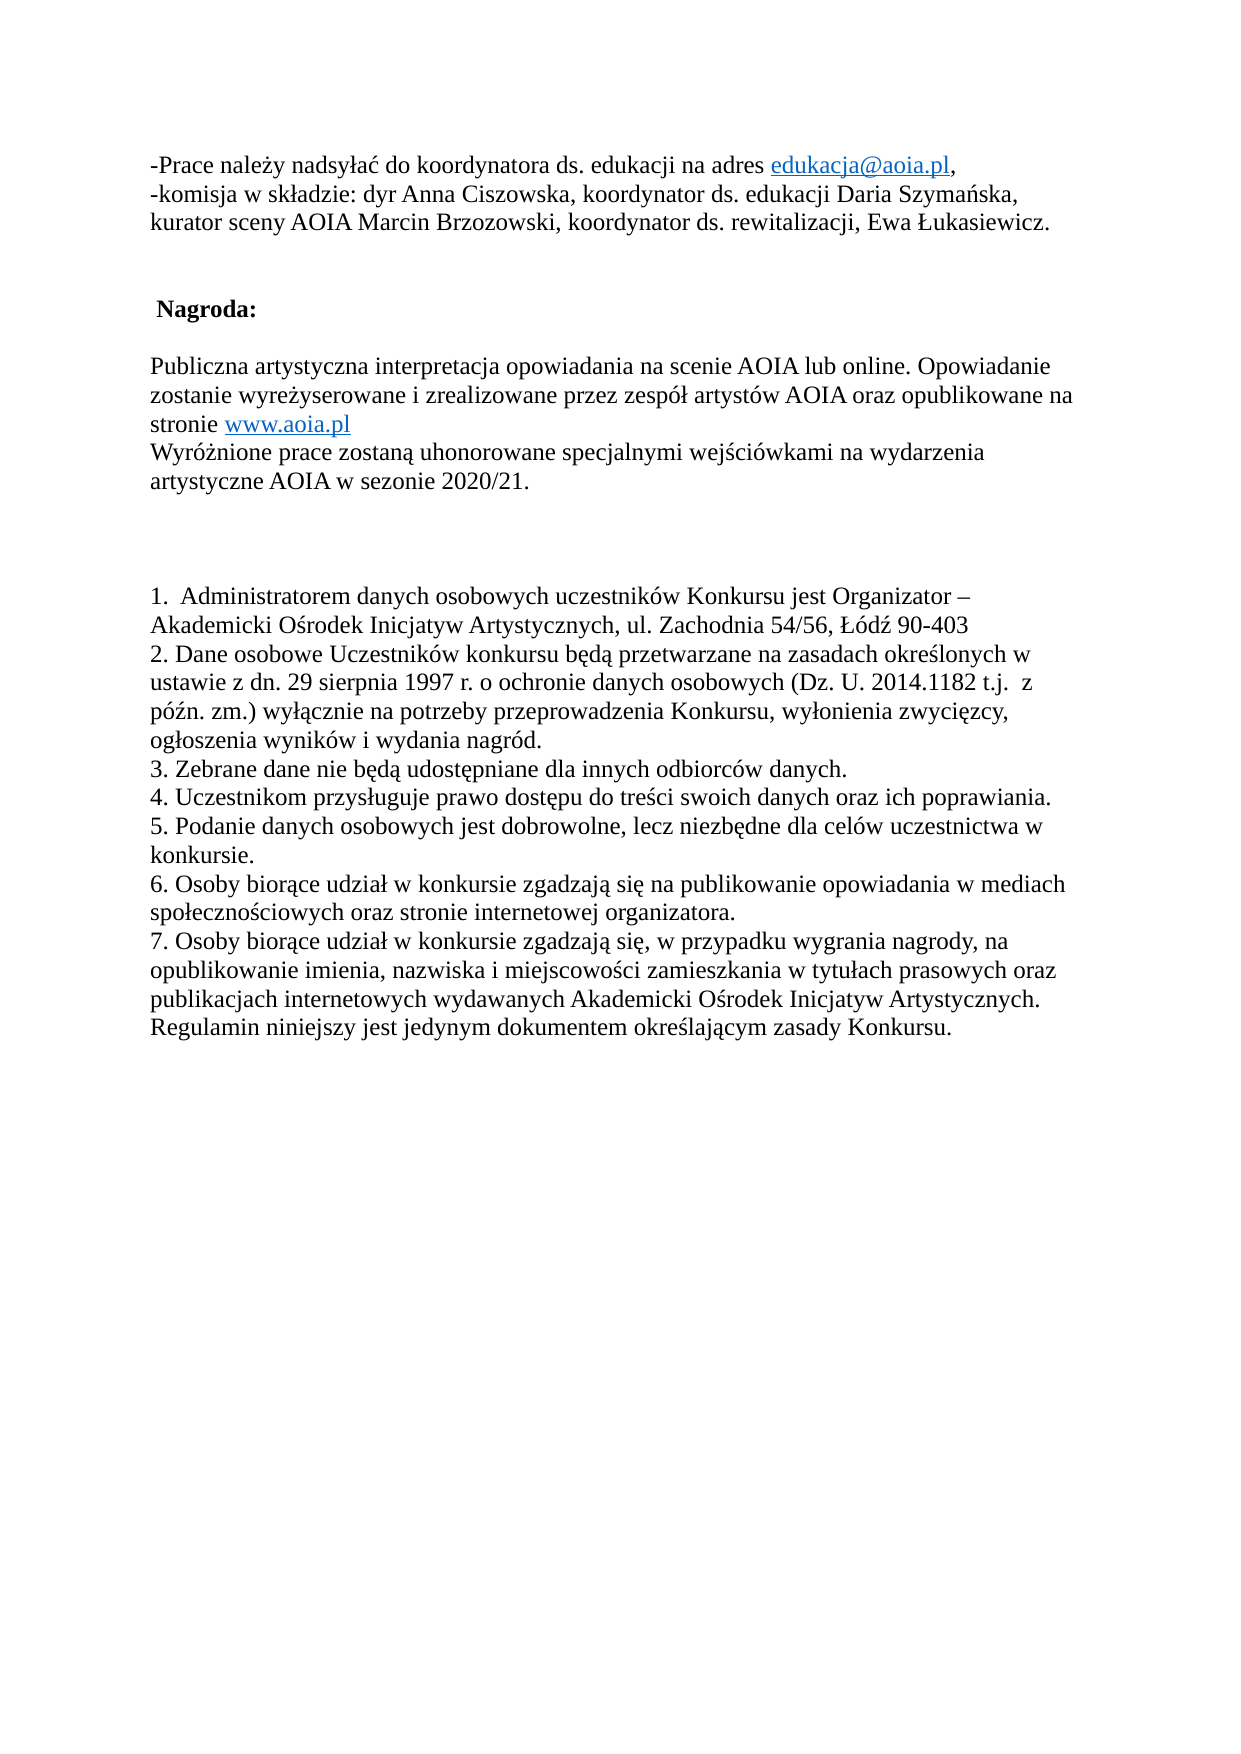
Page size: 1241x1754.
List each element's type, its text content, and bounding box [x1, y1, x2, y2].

text -Prace należy nadsyłać do koordynatora ds. edukacji na adres edukacja@aoia.pl, -komisja w składzie: dyr Anna Ciszowska, koordynator ds. edukacji Daria Szymańska, kurator sceny AOIA Marcin Brzozowski, koordynator ds. rewitalizacji, Ewa Łukasiewicz. Nagroda: Publiczna artystyczna interpretacja opowiadania na scenie AOIA lub online. Opowiadanie zostanie wyreżyserowane i zrealizowane przez zespół artystów AOIA oraz opublikowane na stronie www.aoia.pl Wyróżnione prace zostaną uhonorowane specjalnymi wejściówkami na wydarzenia artystyczne AOIA w sezonie 2020/21. [150, 150, 1090, 495]
text Regulamin niniejszy jest jedynym dokumentem określającym zasady Konkursu. [150, 1012, 1090, 1041]
text 1. Administratorem danych osobowych uczestników Konkursu jest Organizator – Akademicki Ośrodek Inicjatyw Artystycznych, ul. Zachodnia 54/56, Łódź 90-403 [150, 581, 1090, 639]
text 2. Dane osobowe Uczestników konkursu będą przetwarzane na zasadach określonych w ustawie z dn. 29 sierpnia 1997 r. o ochronie danych osobowych (Dz. U. 2014.1182 t.j. z późn. zm.) wyłącznie na potrzeby przeprowadzenia Konkursu, wyłonienia zwycięzcy, ogłoszenia wyników i wydania nagród. [150, 639, 1090, 754]
text 4. Uczestnikom przysługuje prawo dostępu do treści swoich danych oraz ich poprawiania. [150, 782, 1090, 811]
text 5. Podanie danych osobowych jest dobrowolne, lecz niezbędne dla celów uczestnictwa w konkursie. [150, 811, 1090, 869]
text 7. Osoby biorące udział w konkursie zgadzają się, w przypadku wygrania nagrody, na opublikowanie imienia, nazwiska i miejscowości zamieszkania w tytułach prasowych oraz publikacjach internetowych wydawanych Akademicki Ośrodek Inicjatyw Artystycznych. [150, 926, 1090, 1012]
text 3. Zebrane dane nie będą udostępniane dla innych odbiorców danych. [150, 754, 1090, 782]
text 6. Osoby biorące udział w konkursie zgadzają się na publikowanie opowiadania w mediach społecznościowych oraz stronie internetowej organizatora. [150, 869, 1090, 926]
